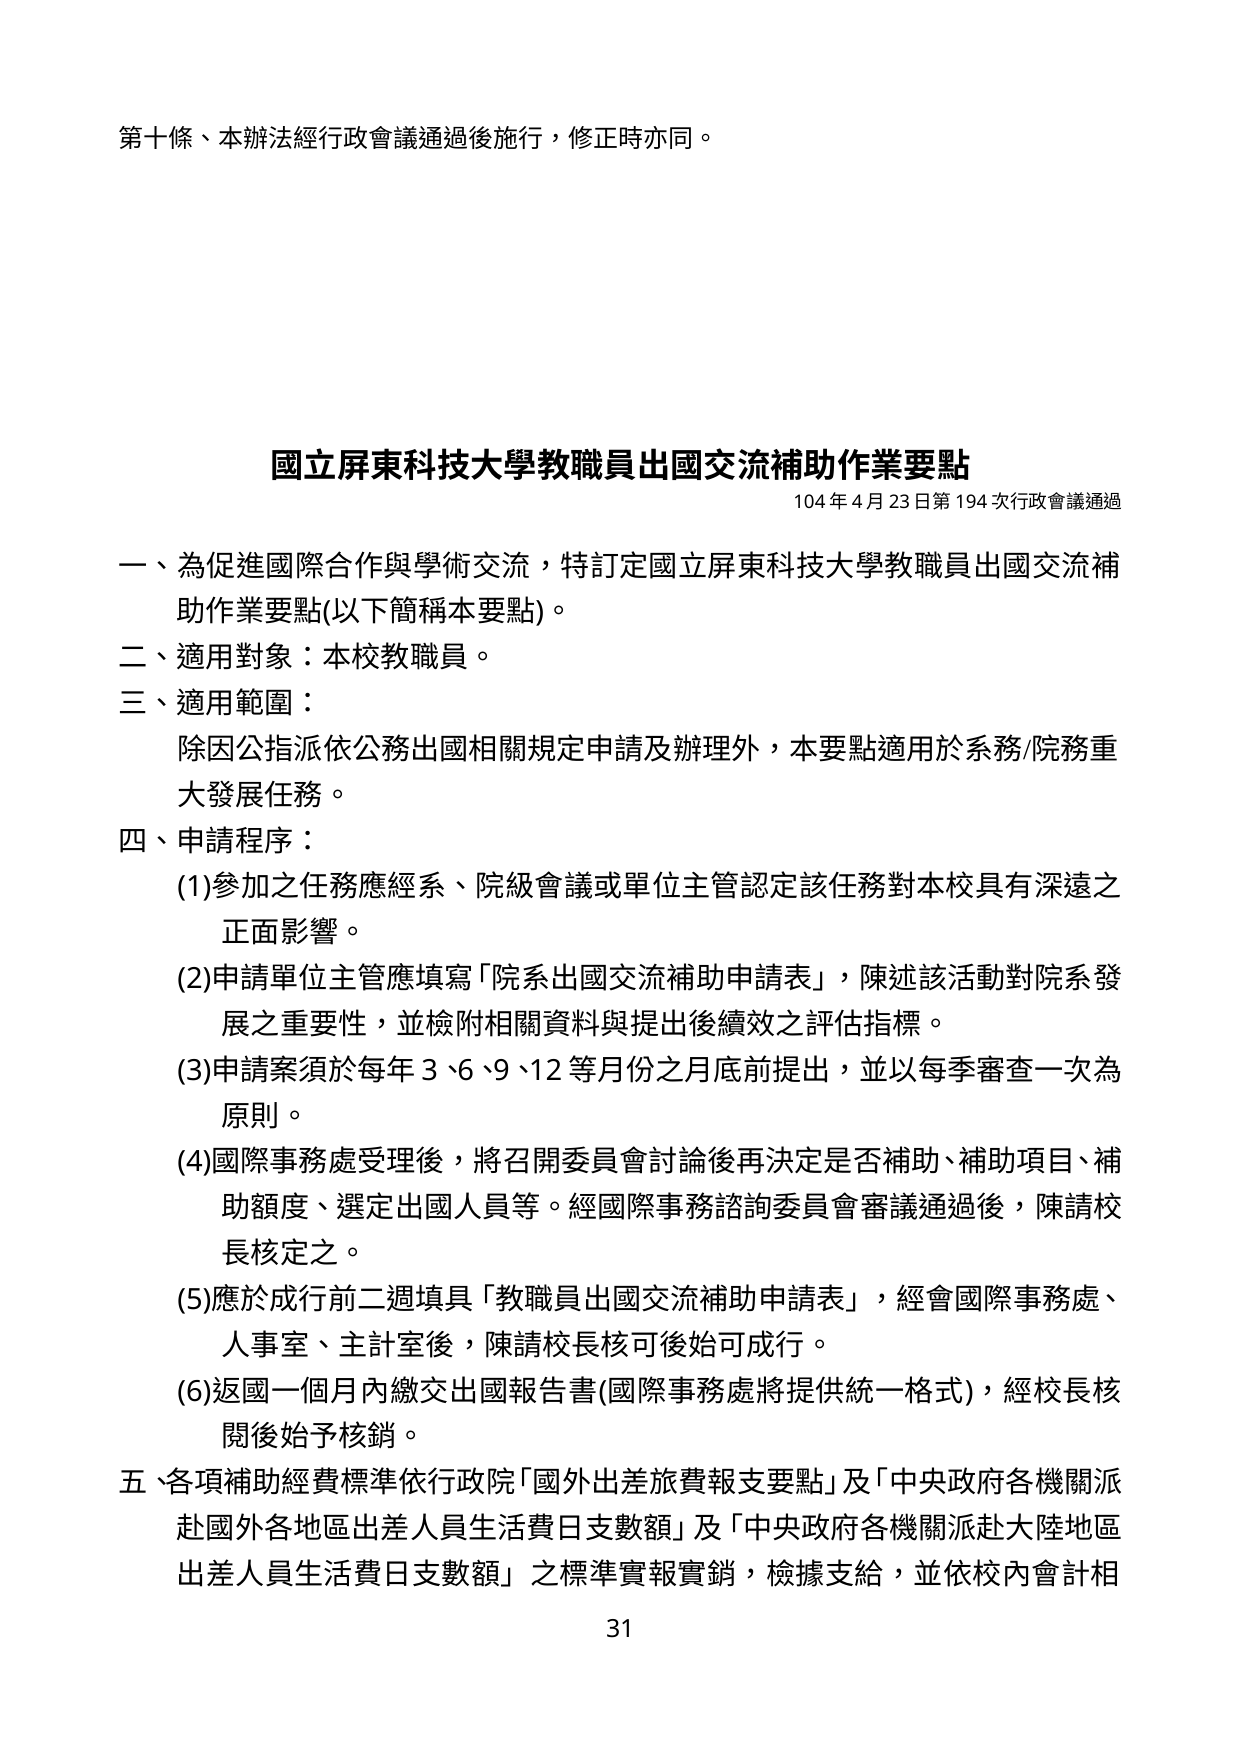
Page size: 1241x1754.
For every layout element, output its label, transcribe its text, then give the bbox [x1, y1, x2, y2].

text (6)返國一個月內繳交出國報告書(國際事務處將提供統一格式)，經校長核閱後始予核銷。 [177, 1364, 1122, 1456]
text (4)國際事務處受理後，將召開委員會討論後再決定是否補助、補助項目、補助額度、選定出國人員等。經國際事務諮詢委員會審議通過後，陳請校長核定之。 [177, 1135, 1122, 1273]
text 二、適用對象：本校教職員。 [118, 631, 1122, 677]
text 第十條、本辦法經行政會議通過後施行，修正時亦同。 [118, 118, 1122, 154]
text 四、申請程序： [118, 814, 1122, 860]
text 五、各項補助經費標準依行政院「國外出差旅費報支要點」及「中央政府各機關派赴國外各地區出差人員生活費日支數額」及「中央政府各機關派赴大陸地區出差人員生活費日支數額」之標準實報實銷，檢據支給，並依校內會計相 [118, 1456, 1122, 1593]
text 三、適用範圍： [118, 677, 1122, 723]
text (1)參加之任務應經系、院級會議或單位主管認定該任務對本校具有深遠之正面影響。 [177, 860, 1122, 952]
text (5)應於成行前二週填具「教職員出國交流補助申請表」，經會國際事務處、人事室、主計室後，陳請校長核可後始可成行。 [177, 1273, 1122, 1364]
text 除因公指派依公務出國相關規定申請及辦理外，本要點適用於系務/院務重大發展任務。 [177, 723, 1122, 814]
text 國立屏東科技大學教職員出國交流補助作業要點 [118, 438, 1122, 487]
text 104年4月23日第194次行政會議通過 [118, 487, 1122, 514]
text (2)申請單位主管應填寫「院系出國交流補助申請表」，陳述該活動對院系發展之重要性，並檢附相關資料與提出後續效之評估指標。 [177, 952, 1122, 1043]
text 一、為促進國際合作與學術交流，特訂定國立屏東科技大學教職員出國交流補助作業要點(以下簡稱本要點)。 [118, 539, 1122, 631]
text (3)申請案須於每年3、6、9、12等月份之月底前提出，並以每季審查一次為原則。 [177, 1043, 1122, 1135]
